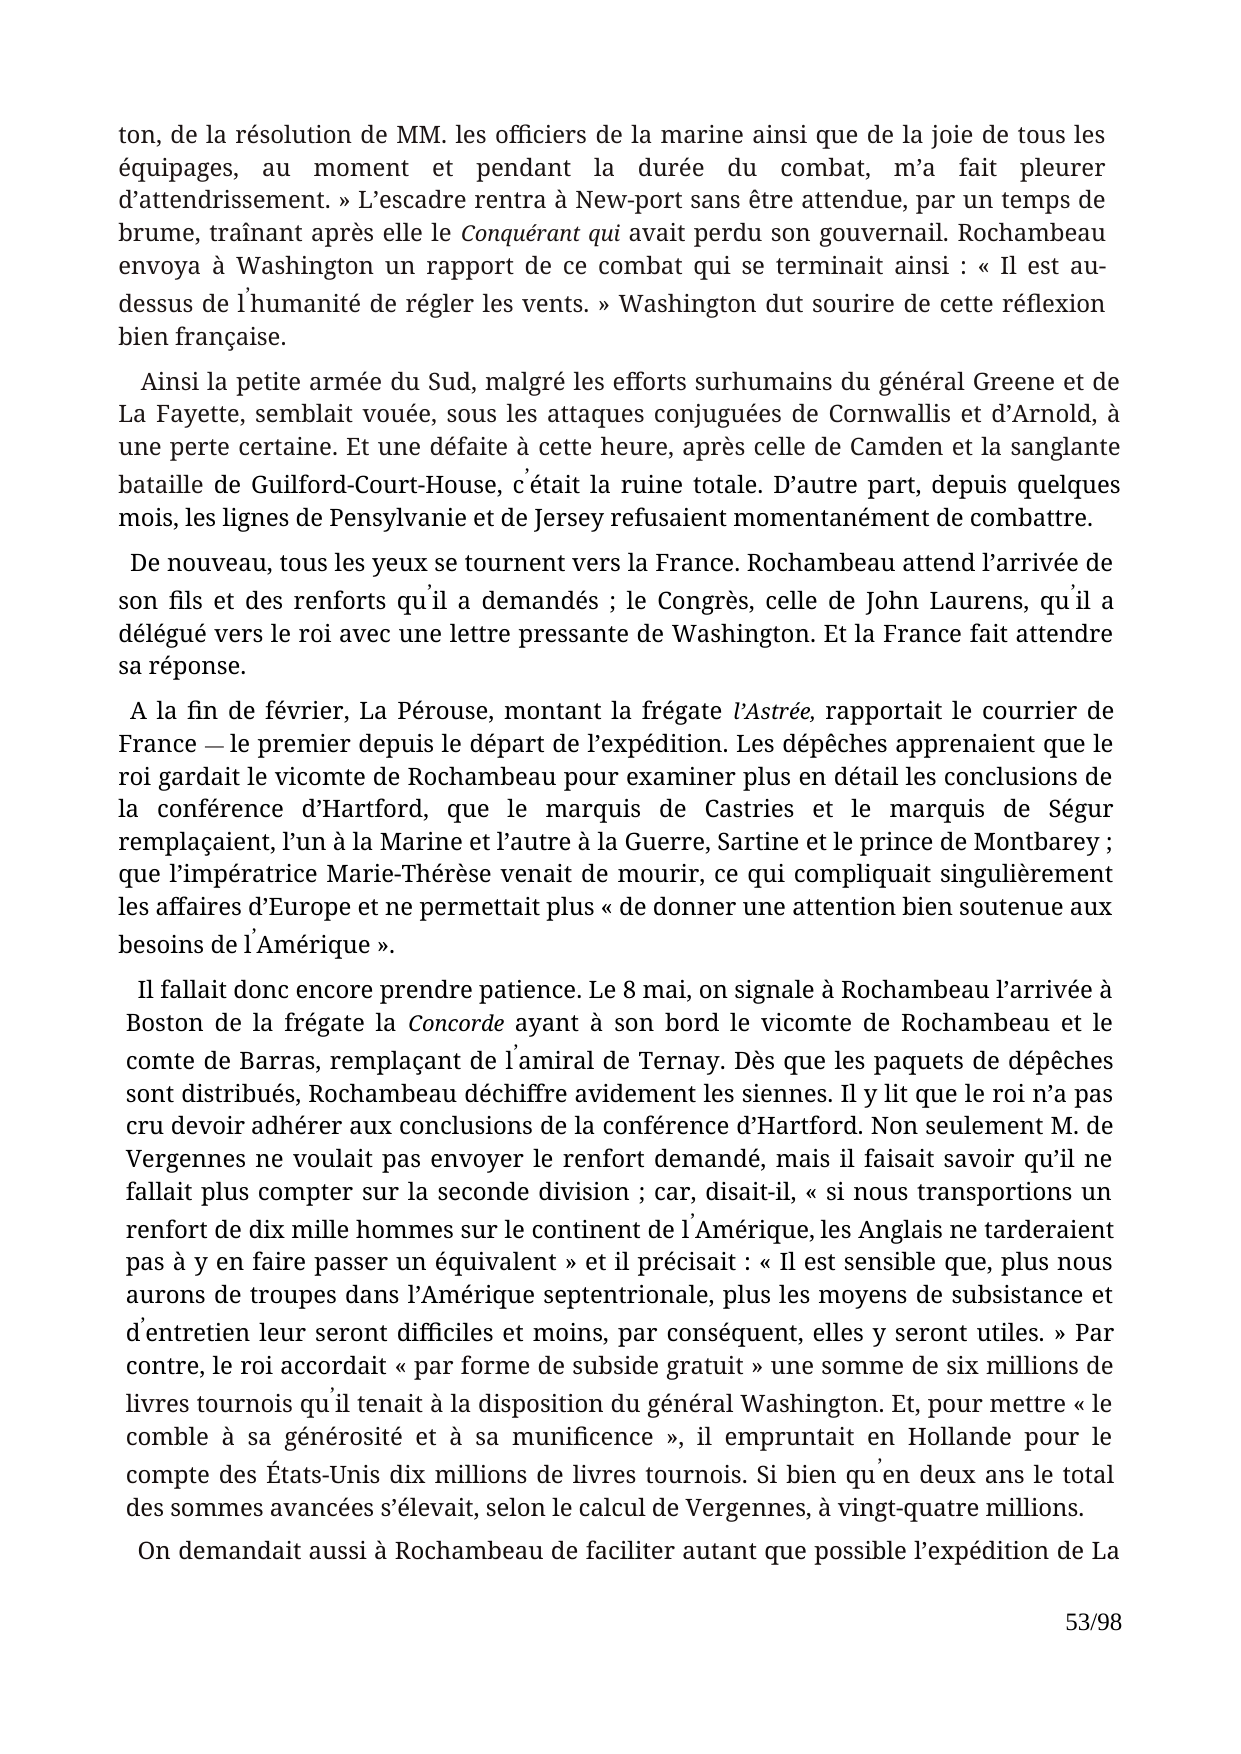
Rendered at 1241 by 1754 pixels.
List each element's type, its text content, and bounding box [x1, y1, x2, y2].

text On demandait aussi à Rochambeau de faciliter autant que possible l’expédition de La [126, 1534, 1122, 1567]
text De nouveau, tous les yeux se tournent vers la France. Rochambeau attend l’arrivée de son fils et des renforts qu’il a demandés ; le Congrès, celle de John Laurens, qu’il a délégué vers le roi avec une lettre pressante de Washington. Et la France fait attendre sa réponse. [118, 546, 1114, 682]
text Il fallait donc encore prendre patience. Le 8 mai, on signale à Rochambeau l’arrivée à Boston de la frégate la Concorde ayant à son bord le vicomte de Rochambeau et le comte de Barras, remplaçant de l’amiral de Ternay. Dès que les paquets de dépêches sont distribués, Rochambeau déchiffre avidement les siennes. Il y lit que le roi n’a pas cru devoir adhérer aux conclusions de la conférence d’Hartford. Non seulement M. de Vergennes ne voulait pas envoyer le renfort demandé, mais il faisait savoir qu’il ne fallait plus compter sur la seconde division ; car, disait-il, « si nous transportions un renfort de dix mille hommes sur le continent de l’Amérique, les Anglais ne tarderaient pas à y en faire passer un équivalent » et il précisait : « Il est sensible que, plus nous aurons de troupes dans l’Amérique septentrionale, plus les moyens de subsistance et d’entretien leur seront difficiles et moins, par conséquent, elles y seront utiles. » Par contre, le roi accordait « par forme de subside gratuit » une somme de six millions de livres tournois qu’il tenait à la disposition du général Washington. Et, pour mettre « le comble à sa générosité et à sa munificence », il empruntait en Hollande pour le compte des États-Unis dix millions de livres tournois. Si bien qu’en deux ans le total des sommes avancées s’élevait, selon le calcul de Vergennes, à vingt-quatre millions. [126, 973, 1114, 1523]
text Ainsi la petite armée du Sud, malgré les efforts surhumains du général Greene et de La Fayette, semblait vouée, sous les attaques conjuguées de Cornwallis et d’Arnold, à une perte certaine. Et une défaite à cette heure, après celle de Camden et la sanglante bataille de Guilford-Court-House, c’était la ruine totale. D’autre part, depuis quelques mois, les lignes de Pensylvanie et de Jersey refusaient momentanément de combattre. [118, 364, 1122, 533]
text A la fin de février, La Pérouse, montant la frégate l’Astrée, rapportait le courrier de France — le premier depuis le départ de l’expédition. Les dépêches apprenaient que le roi gardait le vicomte de Rochambeau pour examiner plus en détail les conclusions de la conférence d’Hartford, que le marquis de Castries et le marquis de Ségur remplaçaient, l’un à la Marine et l’autre à la Guerre, Sartine et le prince de Montbarey ; que l’impératrice Marie-Thérèse venait de mourir, ce qui compliquait singulièrement les affaires d’Europe et ne permettait plus « de donner une attention bien soutenue aux besoins de l’Amérique ». [118, 694, 1114, 961]
text ton, de la résolution de MM. les officiers de la marine ainsi que de la joie de tous les équipages, au moment et pendant la durée du combat, m’a fait pleurer d’attendrissement. » L’escadre rentra à New-port sans être attendue, par un temps de brume, traînant après elle le Conquérant qui avait perdu son gouvernail. Rochambeau envoya à Washington un rapport de ce combat qui se terminait ainsi : « Il est au-dessus de l’humanité de régler les vents. » Washington dut sourire de cette réflexion bien française. [118, 118, 1107, 352]
